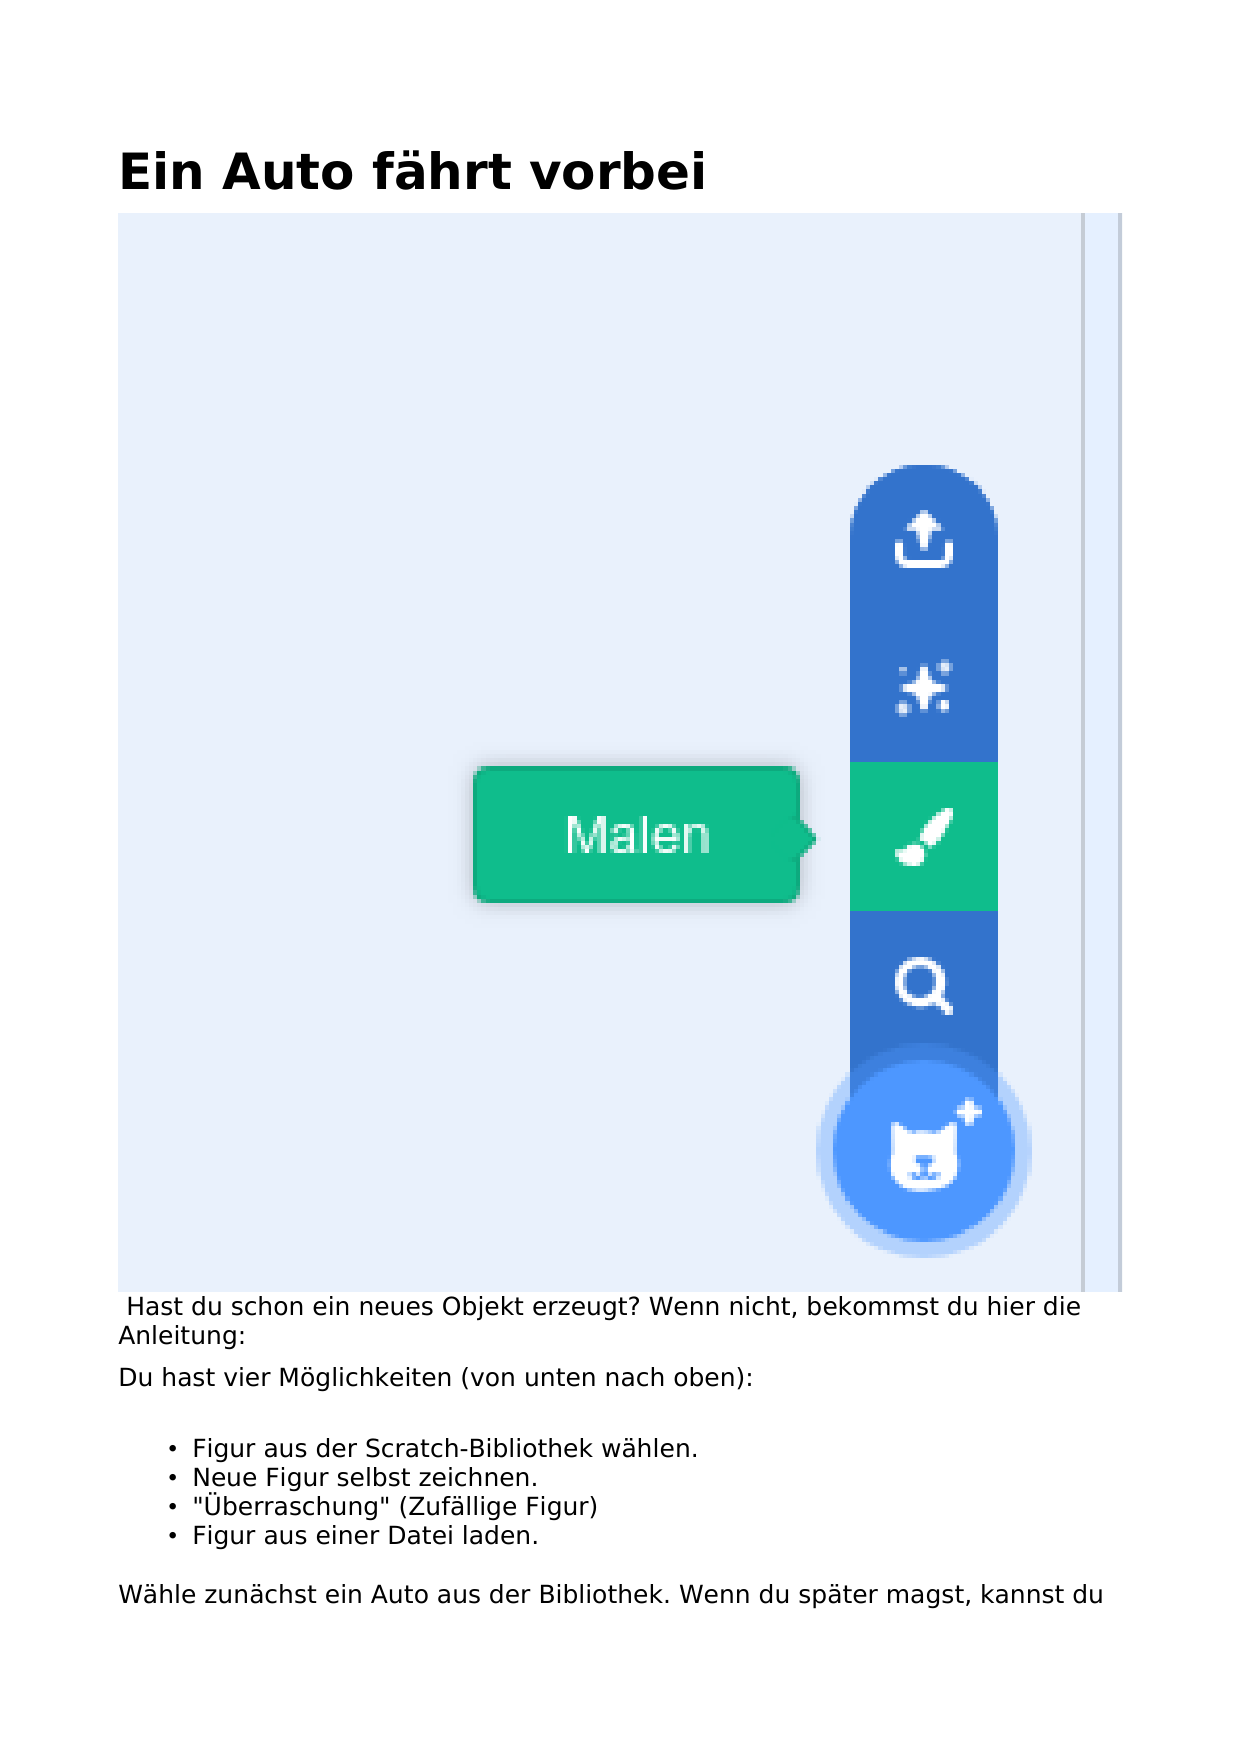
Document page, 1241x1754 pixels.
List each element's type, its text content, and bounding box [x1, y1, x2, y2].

text Hast du schon ein neues Objekt erzeugt? Wenn nicht, bekommst du hier die Anleitung: [118, 1292, 1122, 1350]
subtitle Ein Auto fährt vorbei [118, 143, 1122, 201]
picture [118, 213, 1123, 1292]
list "Überraschung" (Zufällige Figur) [177, 1492, 1122, 1522]
text Du hast vier Möglichkeiten (von unten nach oben): [118, 1363, 1122, 1392]
list Figur aus einer Datei laden. [177, 1522, 1122, 1551]
list Figur aus der Scratch-Bibliothek wählen. [177, 1434, 1122, 1463]
list Neue Figur selbst zeichnen. [177, 1463, 1122, 1492]
text Wähle zunächst ein Auto aus der Bibliothek. Wenn du später magst, kannst du [118, 1580, 1122, 1609]
